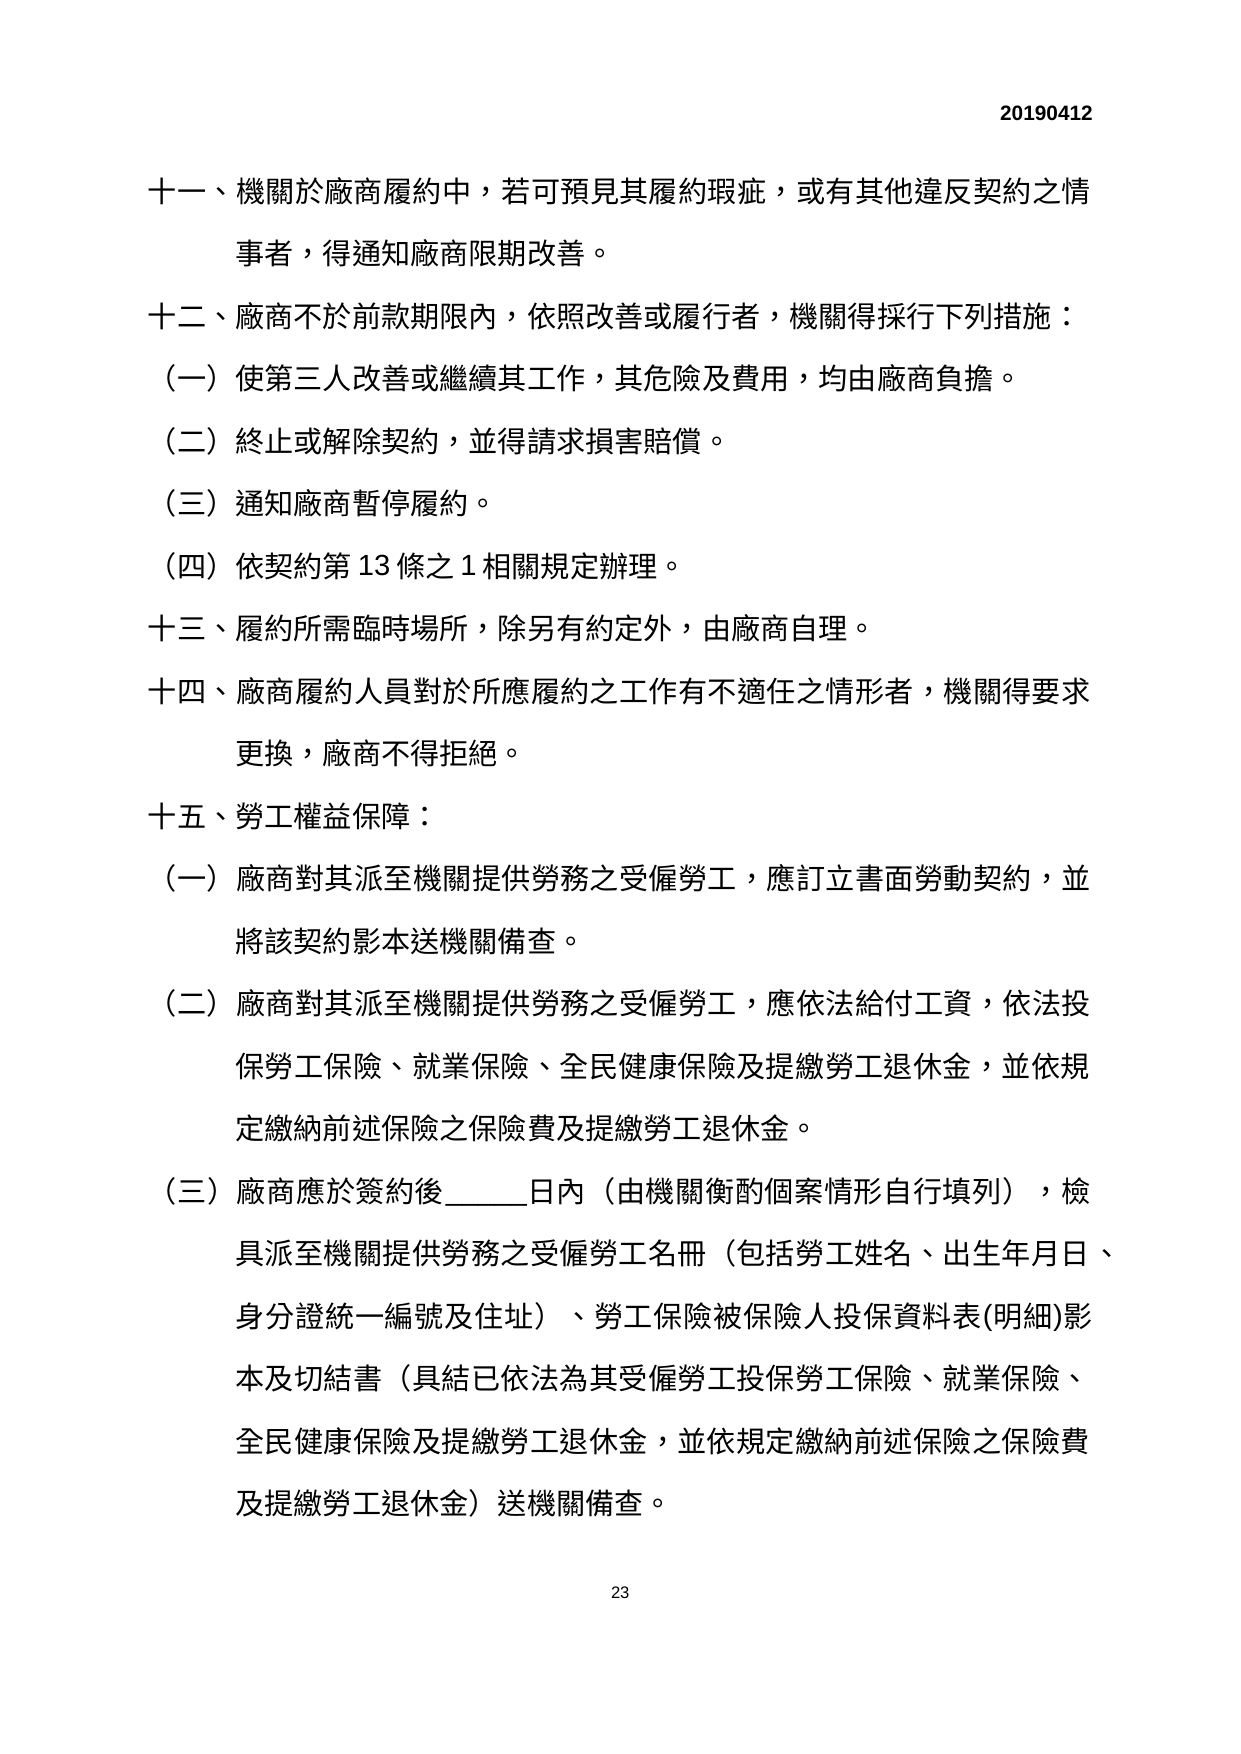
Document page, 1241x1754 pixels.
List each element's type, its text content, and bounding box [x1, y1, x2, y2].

text （一）使第三人改善或繼續其工作，其危險及費用，均由廠商負擔。 [148, 335, 1092, 398]
text 十四、廠商履約人員對於所應履約之工作有不適任之情形者，機關得要求更換，廠商不得拒絕。 [148, 648, 1092, 773]
text 十五、勞工權益保障： [148, 773, 1092, 835]
text （二）廠商對其派至機關提供勞務之受僱勞工，應依法給付工資，依法投保勞工保險、就業保險、全民健康保險及提繳勞工退休金，並依規定繳納前述保險之保險費及提繳勞工退休金。 [148, 960, 1092, 1148]
text 十一、機關於廠商履約中，若可預見其履約瑕疵，或有其他違反契約之情事者，得通知廠商限期改善。 [148, 148, 1092, 273]
text （四）依契約第13條之1相關規定辦理。 [148, 523, 1092, 585]
text （三）廠商應於簽約後_____日內（由機關衡酌個案情形自行填列），檢具派至機關提供勞務之受僱勞工名冊（包括勞工姓名、出生年月日、身分證統一編號及住址）、勞工保險被保險人投保資料表(明細)影本及切結書（具結已依法為其受僱勞工投保勞工保險、就業保險、全民健康保險及提繳勞工退休金，並依規定繳納前述保險之保險費及提繳勞工退休金）送機關備查。 [148, 1148, 1092, 1523]
text （二）終止或解除契約，並得請求損害賠償。 [148, 398, 1092, 460]
text 十三、履約所需臨時場所，除另有約定外，由廠商自理。 [148, 585, 1092, 648]
text （一）廠商對其派至機關提供勞務之受僱勞工，應訂立書面勞動契約，並將該契約影本送機關備查。 [148, 835, 1092, 960]
text （三）通知廠商暫停履約。 [148, 460, 1092, 523]
text 十二、廠商不於前款期限內，依照改善或履行者，機關得採行下列措施： [148, 273, 1092, 335]
